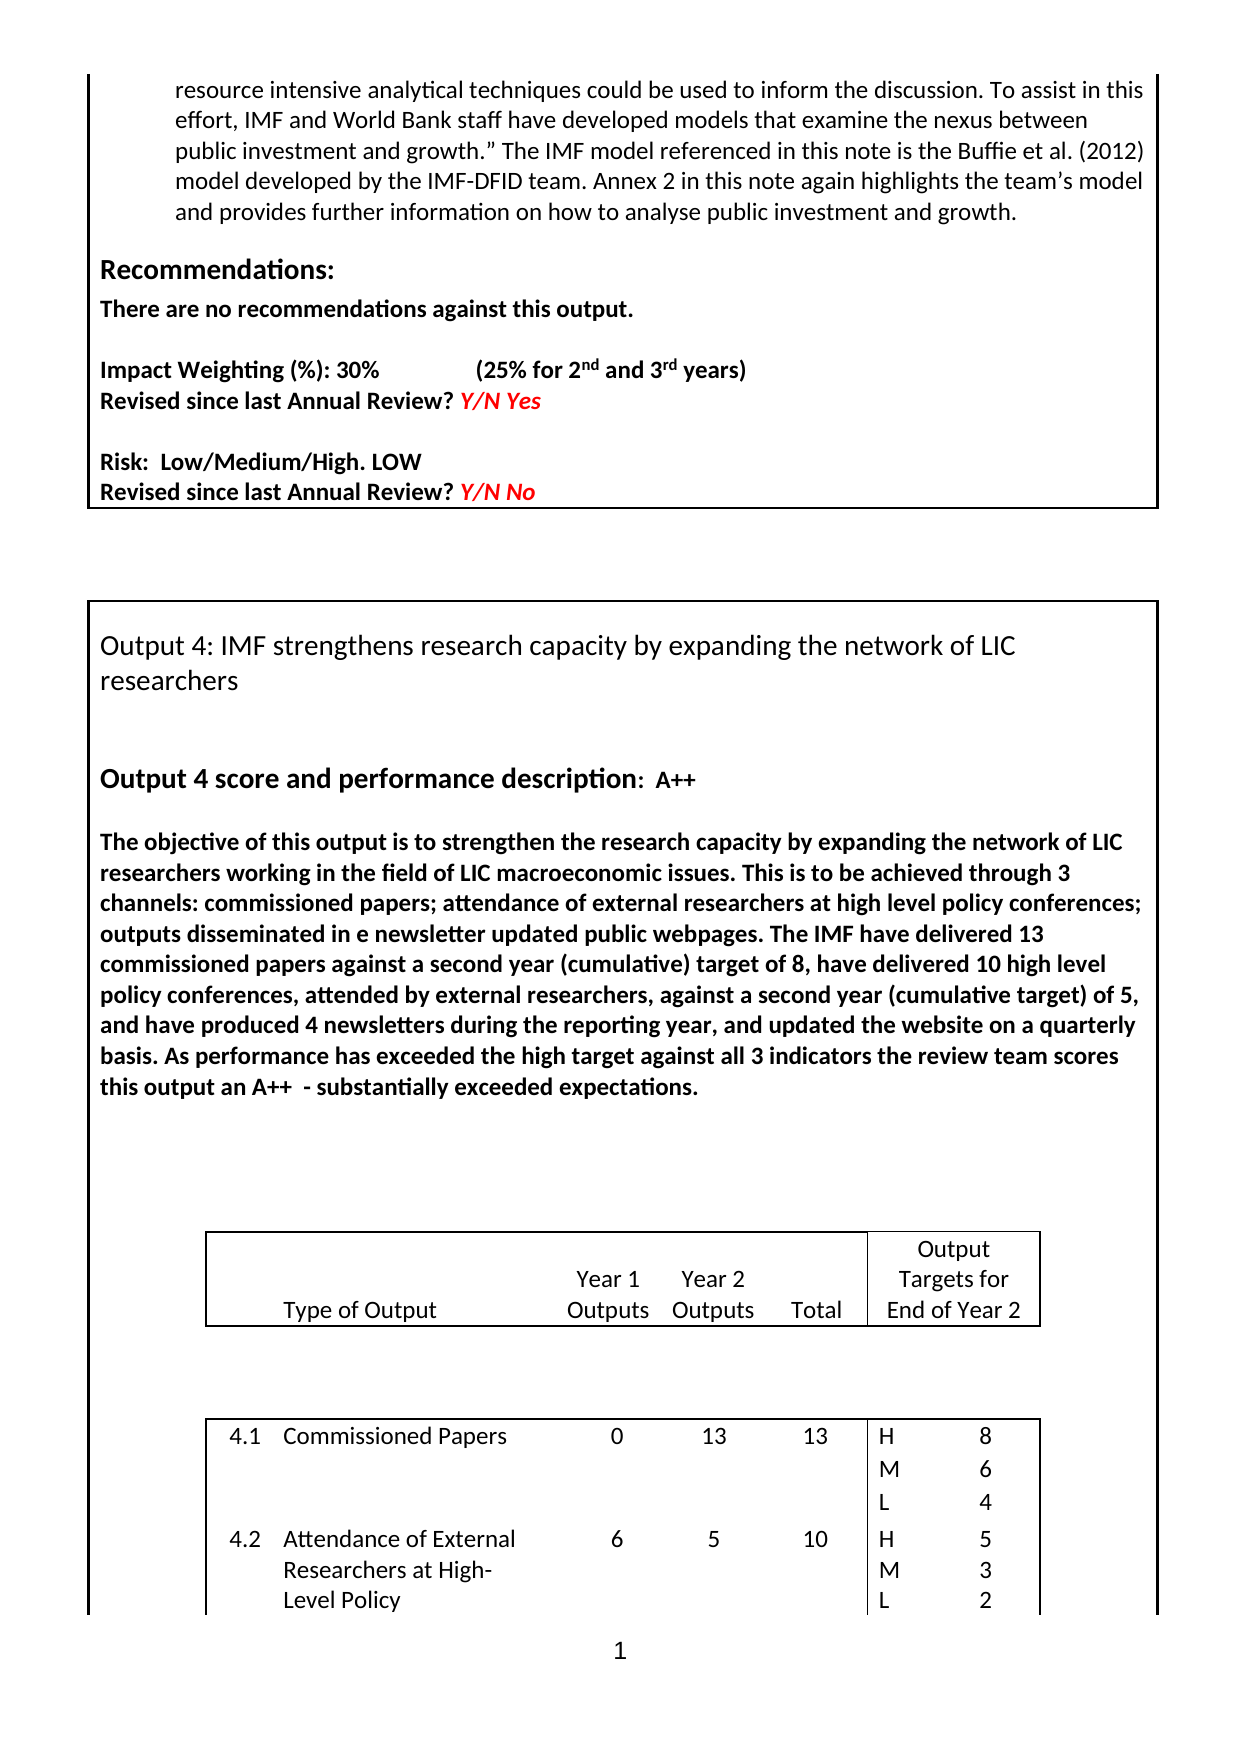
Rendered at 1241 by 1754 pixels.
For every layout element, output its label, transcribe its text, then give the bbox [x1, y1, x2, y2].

table_cell [763, 1516, 867, 1524]
table_cell [207, 1554, 272, 1585]
table_cell [763, 1554, 867, 1585]
table_cell [931, 1516, 1039, 1524]
table_cell 6 [569, 1524, 664, 1554]
table_cell M [868, 1451, 931, 1483]
table_header Output Targets for End of Year 2 [868, 1232, 1039, 1325]
table_cell [569, 1585, 664, 1615]
table_cell Attendance of External Researchers at High-Level Policy [272, 1524, 528, 1615]
table_header Type of Output [272, 1233, 514, 1325]
table_cell resource intensive analytical techniques could be used to inform the discussion. To assist in this effort, IMF and World Bank staff have developed models that examine the nexus between public investment and growth.” The IMF model referenced in this note is the Buffie et al. (2012) model developed by the IMF-DFID team. Annex 2 in this note again highlights the team’s model and provides further information on how to analyse public investment and growth. [90, 74, 1156, 226]
table_cell [528, 1451, 569, 1483]
table_header [514, 1233, 556, 1325]
table_cell [528, 1585, 569, 1615]
table_cell [272, 1516, 528, 1524]
table_cell L [868, 1484, 931, 1516]
table_cell [868, 1516, 931, 1524]
table_header 0 [569, 1420, 664, 1451]
table_cell 5 [665, 1524, 763, 1554]
table_header H [868, 1420, 931, 1451]
table_cell [528, 1554, 569, 1585]
table_header 13 [763, 1420, 867, 1451]
table_cell [207, 1585, 272, 1615]
table_cell [207, 1484, 272, 1516]
table_cell [569, 1554, 664, 1585]
table_cell 3 [931, 1554, 1039, 1585]
table_cell 4 [931, 1484, 1039, 1516]
table_cell 10 [763, 1524, 867, 1554]
table_cell [763, 1484, 867, 1516]
table_cell [569, 1516, 664, 1524]
table_cell M [868, 1554, 931, 1585]
table_header Year 2 Outputs [661, 1233, 766, 1325]
table_cell [763, 1585, 867, 1615]
table_cell Recommendations: There are no recommendations against this output. Impact Weighting (%): 30% (25% for 2nd and 3rd years) Revised since last Annual Review? Y/N Yes Risk: Low/Medium/High. LOW Revised since last Annual Review? Y/N No [90, 226, 1156, 507]
table_cell [763, 1451, 867, 1483]
table_header [207, 1233, 272, 1325]
table_cell [665, 1516, 763, 1524]
table_cell [665, 1451, 763, 1483]
table_cell [665, 1484, 763, 1516]
table_header Total [766, 1233, 867, 1325]
table_header 8 [931, 1420, 1039, 1451]
table_cell 2 [931, 1585, 1039, 1615]
table_cell [207, 1516, 272, 1524]
table_header Output 4: IMF strengthens research capacity by expanding the network of LIC researchers [90, 602, 1156, 735]
table_header 13 [665, 1420, 763, 1451]
table_cell [528, 1484, 569, 1516]
table_cell 5 [931, 1524, 1039, 1554]
table_cell L [868, 1585, 931, 1615]
table_cell [207, 1451, 272, 1483]
table_cell 6 [931, 1451, 1039, 1483]
table_header 4.1 [207, 1420, 272, 1451]
table_cell [569, 1484, 664, 1516]
table_cell [528, 1516, 569, 1524]
table_header Year 1 Outputs [556, 1233, 661, 1325]
table_cell [665, 1554, 763, 1585]
table_cell Output 4 score and performance description: A++ The objective of this output is to strengthen the research capacity by expanding the network of LIC researchers working in the field of LIC macroeconomic issues. This is to be achieved through 3 channels: commissioned papers; attendance of external researchers at high level policy conferences; outputs disseminated in e newsletter updated public webpages. The IMF have delivered 13 commissioned papers against a second year (cumulative) target of 8, have delivered 10 high level policy conferences, attended by external researchers, against a second year (cumulative target) of 5, and have produced 4 newsletters during the reporting year, and updated the website on a quarterly basis. As performance has exceeded the high target against all 3 indicators the review team scores this output an A++ - substantially exceeded expectations. [90, 735, 1156, 1615]
table_header [528, 1420, 569, 1451]
table_cell H [868, 1524, 931, 1554]
table_cell 4.2 [207, 1524, 272, 1554]
table_cell [528, 1524, 569, 1554]
table_header Commissioned Papers [272, 1420, 528, 1516]
table_cell [665, 1585, 763, 1615]
table_cell [569, 1451, 664, 1483]
